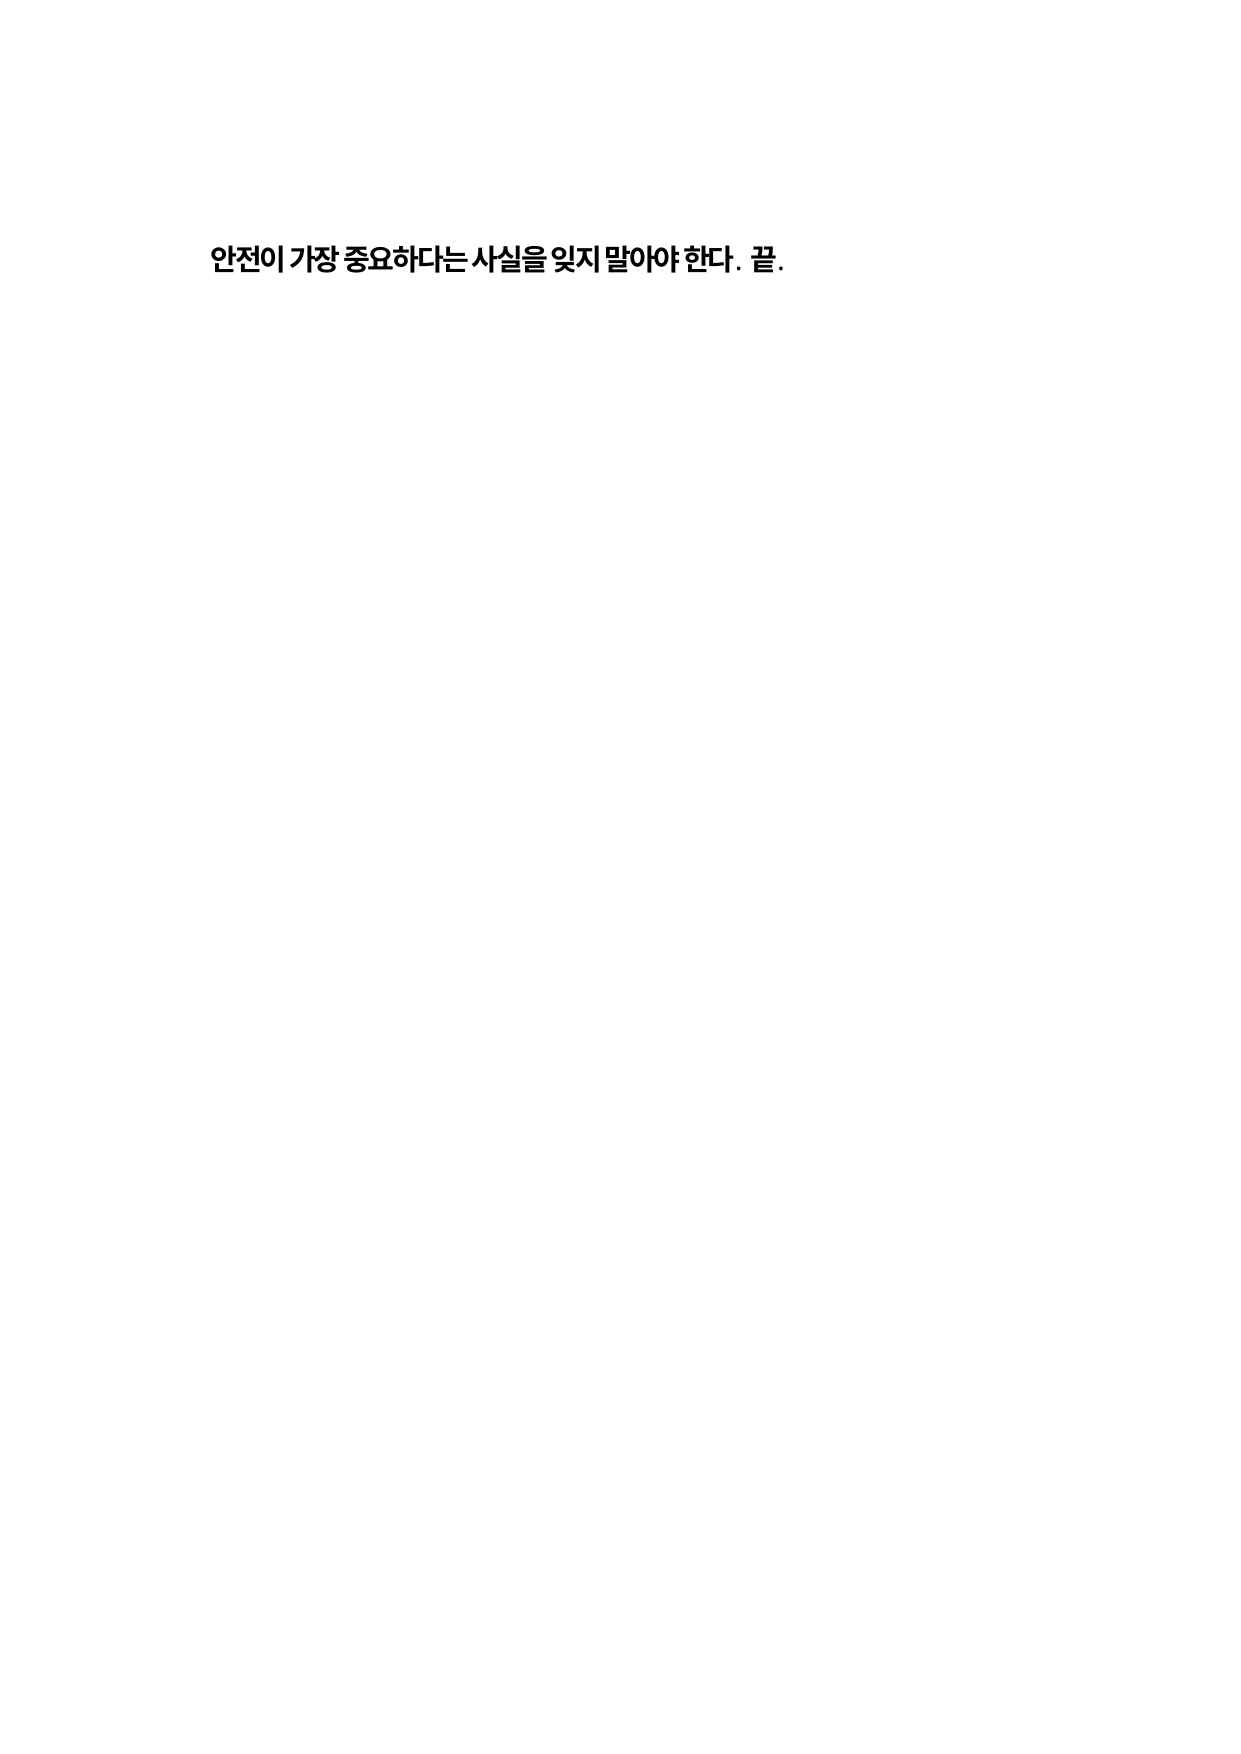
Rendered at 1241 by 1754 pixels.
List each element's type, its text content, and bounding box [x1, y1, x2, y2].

text 안전이 가장 중요하다는 사실을 잊지 말아야 한다. 끝. [177, 236, 1063, 279]
